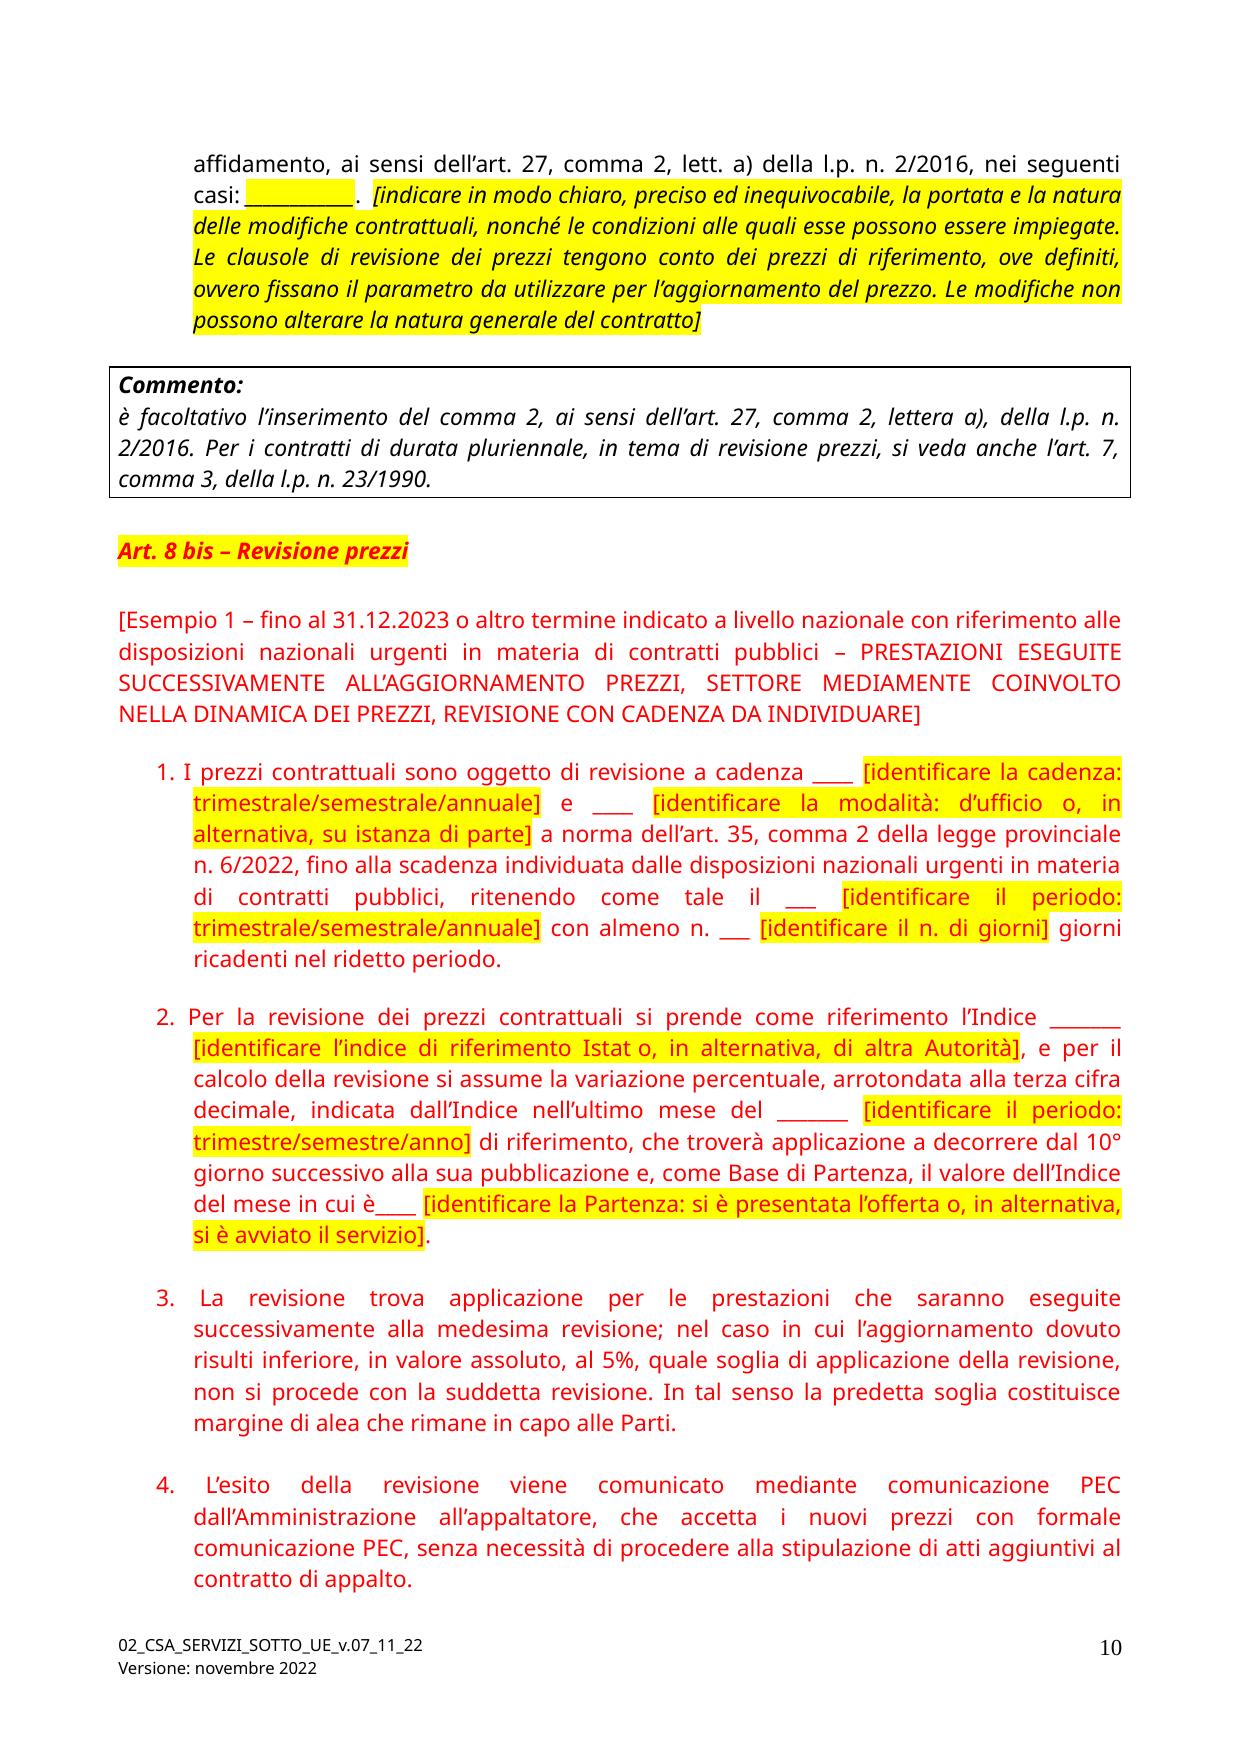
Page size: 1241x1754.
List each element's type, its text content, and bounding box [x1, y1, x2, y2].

text è facoltativo l’inserimento del comma 2, ai sensi dell’art. 27, comma 2, lettera a), della l.p. n. 2/2016. Per i contratti di durata pluriennale, in tema di revisione prezzi, si veda anche l’art. 7, comma 3, della l.p. n. 23/1990. [110, 398, 1130, 497]
subtitle Art. 8 bis – Revisione prezzi [118, 535, 1122, 567]
text Commento: [110, 368, 1130, 398]
list affidamento, ai sensi dell’art. 27, comma 2, lett. a) della l.p. n. 2/2016, nei seguenti casi: ____________. [indicare in modo chiaro, preciso ed inequivocabile, la portata e la natura delle modifiche contrattuali, nonché le condizioni alle quali esse possono essere impiegate. Le clausole di revisione dei prezzi tengono conto dei prezzi di riferimento, ove definiti, ovvero fissano il parametro da utilizzare per l’aggiornamento del prezzo. Le modifiche non possono alterare la natura generale del contratto] [156, 148, 1122, 335]
text 3. La revisione trova applicazione per le prestazioni che saranno eseguite successivamente alla medesima revisione; nel caso in cui l’aggiornamento dovuto risulti inferiore, in valore assoluto, al 5%, quale soglia di applicazione della revisione, non si procede con la suddetta revisione. In tal senso la predetta soglia costituisce margine di alea che rimane in capo alle Parti. [156, 1282, 1122, 1438]
text [Esempio 1 – fino al 31.12.2023 o altro termine indicato a livello nazionale con riferimento alle disposizioni nazionali urgenti in materia di contratti pubblici – PRESTAZIONI ESEGUITE SUCCESSIVAMENTE ALL’AGGIORNAMENTO PREZZI, SETTORE MEDIAMENTE COINVOLTO NELLA DINAMICA DEI PREZZI, REVISIONE CON CADENZA DA INDIVIDUARE] [118, 604, 1122, 729]
text 4. L’esito della revisione viene comunicato mediante comunicazione PEC dall’Amministrazione all’appaltatore, che accetta i nuovi prezzi con formale comunicazione PEC, senza necessità di procedere alla stipulazione di atti aggiuntivi al contratto di appalto. [156, 1469, 1122, 1594]
text 2. Per la revisione dei prezzi contrattuali si prende come riferimento l’Indice _______ [identificare l’indice di riferimento Istat o, in alternativa, di altra Autorità], e per il calcolo della revisione si assume la variazione percentuale, arrotondata alla terza cifra decimale, indicata dall’Indice nell’ultimo mese del _______ [identificare il periodo: trimestre/semestre/anno] di riferimento, che troverà applicazione a decorrere dal 10° giorno successivo alla sua pubblicazione e, come Base di Partenza, il valore dell’Indice del mese in cui è____ [identificare la Partenza: si è presentata l’offerta o, in alternativa, si è avviato il servizio]. [156, 1001, 1122, 1251]
text 1. I prezzi contrattuali sono oggetto di revisione a cadenza ____ [identificare la cadenza: trimestrale/semestrale/annuale] e ____ [identificare la modalità: d’ufficio o, in alternativa, su istanza di parte] a norma dell’art. 35, comma 2 della legge provinciale n. 6/2022, fino alla scadenza individuata dalle disposizioni nazionali urgenti in materia di contratti pubblici, ritenendo come tale il ___ [identificare il periodo: trimestrale/semestrale/annuale] con almeno n. ___ [identificare il n. di giorni] giorni ricadenti nel ridetto periodo. [156, 756, 1122, 974]
